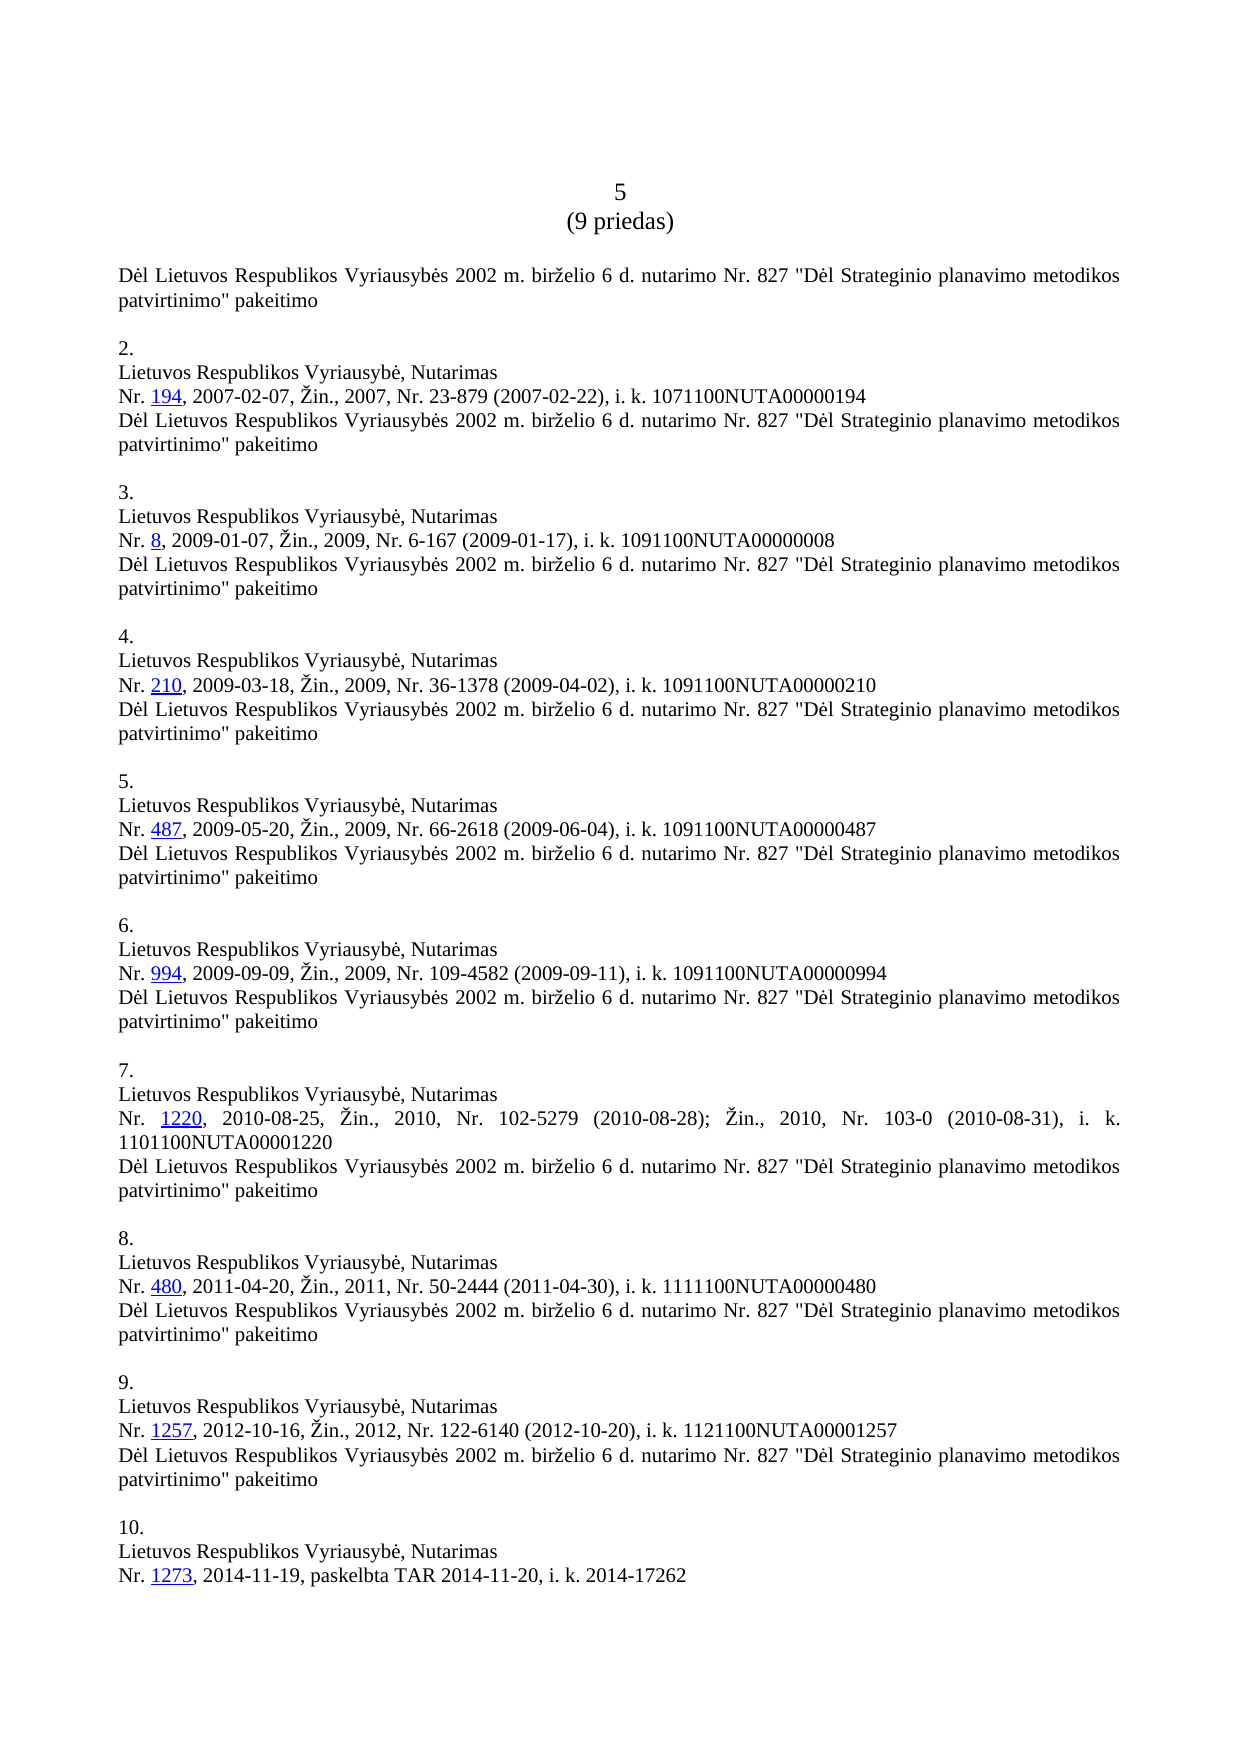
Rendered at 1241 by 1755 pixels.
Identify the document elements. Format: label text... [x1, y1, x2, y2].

text Dėl Lietuvos Respublikos Vyriausybės 2002 m. birželio 6 d. nutarimo Nr. 827 "Dėl Strateginio planavimo metodikos patvirtinimo" pakeitimo [118, 985, 1122, 1033]
text Dėl Lietuvos Respublikos Vyriausybės 2002 m. birželio 6 d. nutarimo Nr. 827 "Dėl Strateginio planavimo metodikos patvirtinimo" pakeitimo [118, 697, 1122, 745]
text Nr. 480, 2011-04-20, Žin., 2011, Nr. 50-2444 (2011-04-30), i. k. 1111100NUTA00000480 [118, 1274, 1122, 1298]
text Dėl Lietuvos Respublikos Vyriausybės 2002 m. birželio 6 d. nutarimo Nr. 827 "Dėl Strateginio planavimo metodikos patvirtinimo" pakeitimo [118, 1298, 1122, 1346]
text Lietuvos Respublikos Vyriausybė, Nutarimas [118, 648, 1122, 672]
text Lietuvos Respublikos Vyriausybė, Nutarimas [118, 1539, 1122, 1563]
text Lietuvos Respublikos Vyriausybė, Nutarimas [118, 793, 1122, 817]
text Nr. 1220, 2010-08-25, Žin., 2010, Nr. 102-5279 (2010-08-28); Žin., 2010, Nr. 103-0 (2010-08-31), i. k. 1101100NUTA00001220 [118, 1106, 1122, 1154]
text Nr. 994, 2009-09-09, Žin., 2009, Nr. 109-4582 (2009-09-11), i. k. 1091100NUTA00000994 [118, 961, 1122, 985]
text Lietuvos Respublikos Vyriausybė, Nutarimas [118, 1250, 1122, 1274]
text Dėl Lietuvos Respublikos Vyriausybės 2002 m. birželio 6 d. nutarimo Nr. 827 "Dėl Strateginio planavimo metodikos patvirtinimo" pakeitimo [118, 841, 1122, 889]
text 7. [118, 1057, 1122, 1082]
text 4. [118, 624, 1122, 648]
text Nr. 487, 2009-05-20, Žin., 2009, Nr. 66-2618 (2009-06-04), i. k. 1091100NUTA00000487 [118, 817, 1122, 841]
text Lietuvos Respublikos Vyriausybė, Nutarimas [118, 504, 1122, 528]
text Nr. 210, 2009-03-18, Žin., 2009, Nr. 36-1378 (2009-04-02), i. k. 1091100NUTA00000210 [118, 672, 1122, 697]
text 6. [118, 913, 1122, 937]
text Dėl Lietuvos Respublikos Vyriausybės 2002 m. birželio 6 d. nutarimo Nr. 827 "Dėl Strateginio planavimo metodikos patvirtinimo" pakeitimo [118, 263, 1122, 312]
text Lietuvos Respublikos Vyriausybė, Nutarimas [118, 1394, 1122, 1418]
text Dėl Lietuvos Respublikos Vyriausybės 2002 m. birželio 6 d. nutarimo Nr. 827 "Dėl Strateginio planavimo metodikos patvirtinimo" pakeitimo [118, 1442, 1122, 1491]
text Lietuvos Respublikos Vyriausybė, Nutarimas [118, 1082, 1122, 1106]
text Lietuvos Respublikos Vyriausybė, Nutarimas [118, 937, 1122, 961]
text 5. [118, 769, 1122, 793]
text 10. [118, 1515, 1122, 1539]
text 8. [118, 1226, 1122, 1250]
text Nr. 194, 2007-02-07, Žin., 2007, Nr. 23-879 (2007-02-22), i. k. 1071100NUTA00000194 [118, 384, 1122, 408]
text Dėl Lietuvos Respublikos Vyriausybės 2002 m. birželio 6 d. nutarimo Nr. 827 "Dėl Strateginio planavimo metodikos patvirtinimo" pakeitimo [118, 408, 1122, 456]
text Nr. 1273, 2014-11-19, paskelbta TAR 2014-11-20, i. k. 2014-17262 [118, 1563, 1122, 1587]
text Dėl Lietuvos Respublikos Vyriausybės 2002 m. birželio 6 d. nutarimo Nr. 827 "Dėl Strateginio planavimo metodikos patvirtinimo" pakeitimo [118, 552, 1122, 600]
text 3. [118, 480, 1122, 504]
text Dėl Lietuvos Respublikos Vyriausybės 2002 m. birželio 6 d. nutarimo Nr. 827 "Dėl Strateginio planavimo metodikos patvirtinimo" pakeitimo [118, 1154, 1122, 1202]
text 2. [118, 336, 1122, 360]
text Lietuvos Respublikos Vyriausybė, Nutarimas [118, 360, 1122, 384]
text Nr. 1257, 2012-10-16, Žin., 2012, Nr. 122-6140 (2012-10-20), i. k. 1121100NUTA00001257 [118, 1418, 1122, 1442]
text 9. [118, 1370, 1122, 1394]
text Nr. 8, 2009-01-07, Žin., 2009, Nr. 6-167 (2009-01-17), i. k. 1091100NUTA00000008 [118, 528, 1122, 552]
